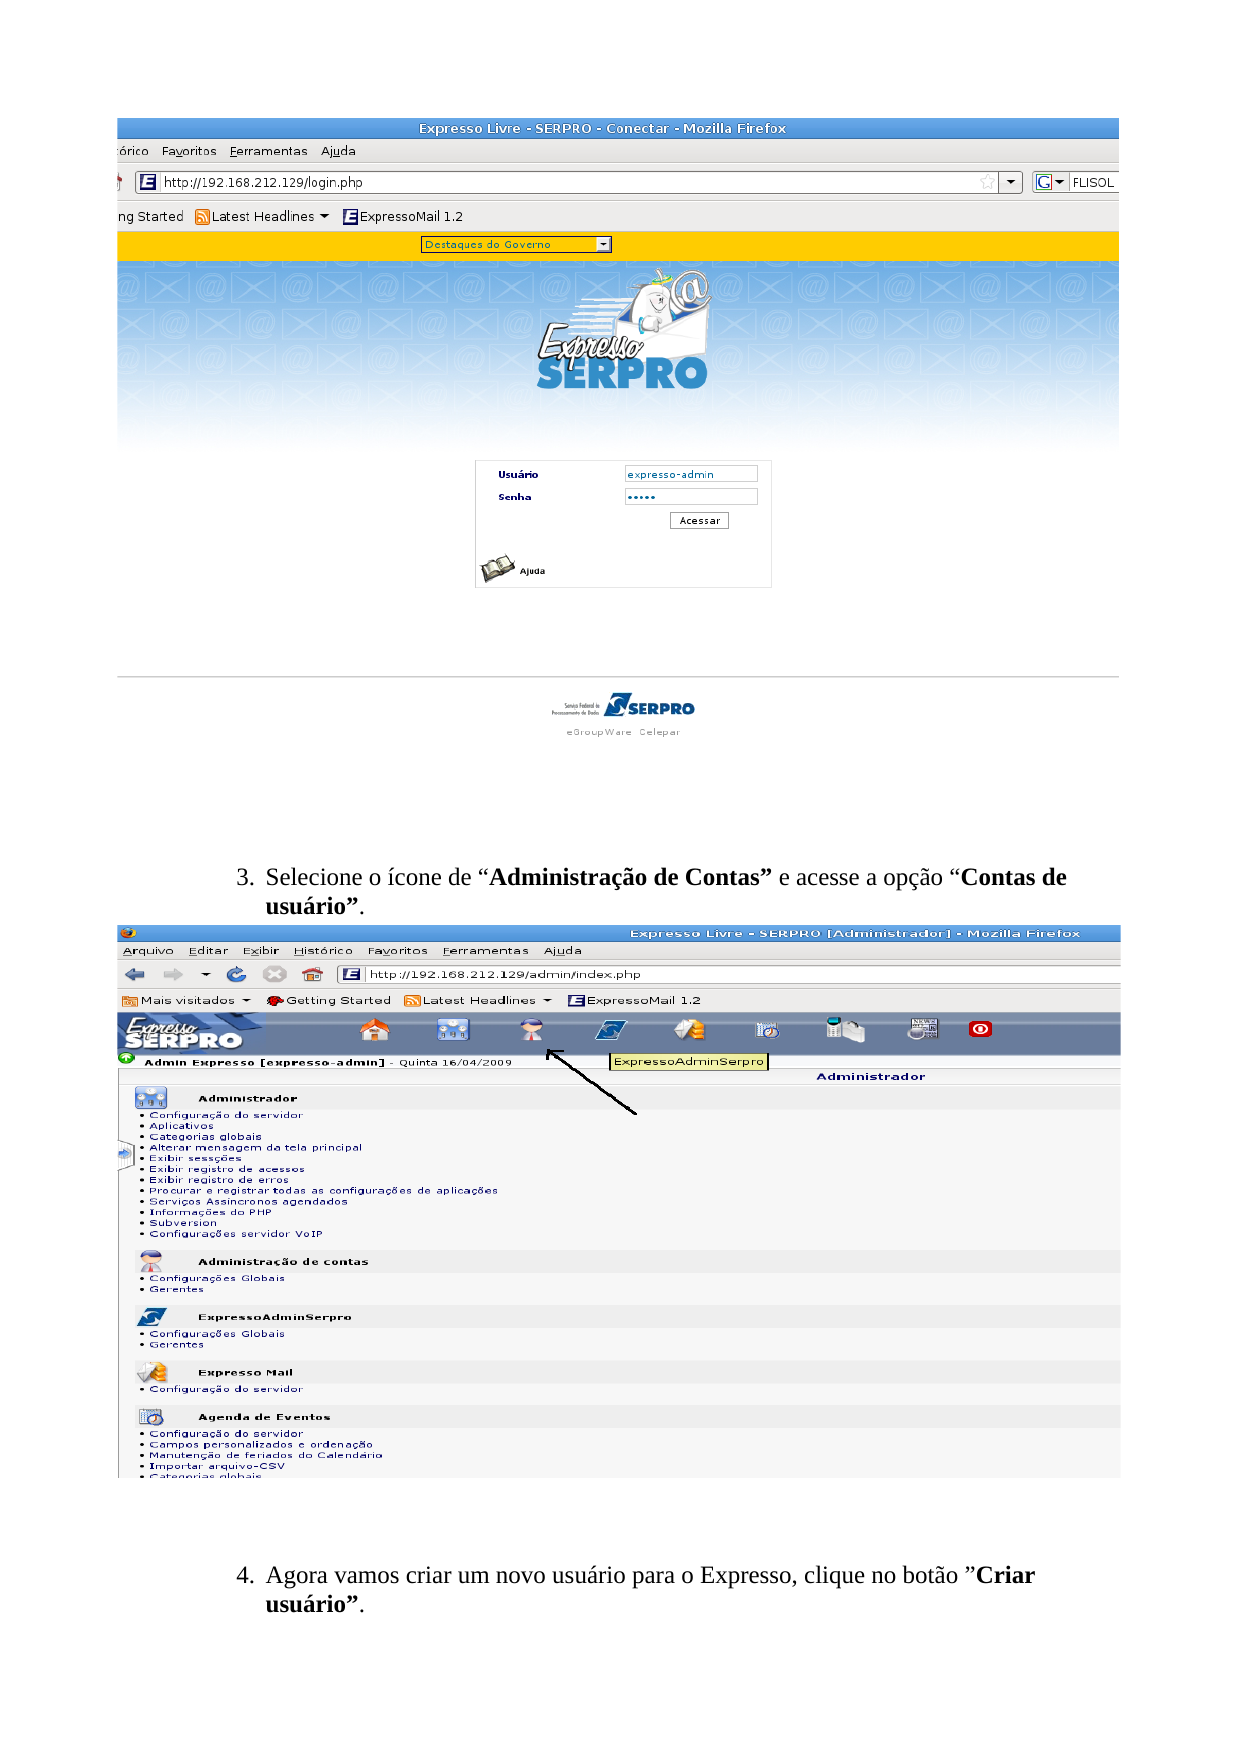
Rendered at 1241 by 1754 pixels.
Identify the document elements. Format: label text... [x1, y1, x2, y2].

list Selecione o ícone de “Administração de Contas” e acesse a opção “Contas de usuário”. [236, 862, 1122, 920]
picture [117, 925, 1121, 1478]
picture [117, 118, 1119, 822]
list Agora vamos criar um novo usuário para o Expresso, clique no botão ”Criar usuário”. [236, 1560, 1122, 1617]
